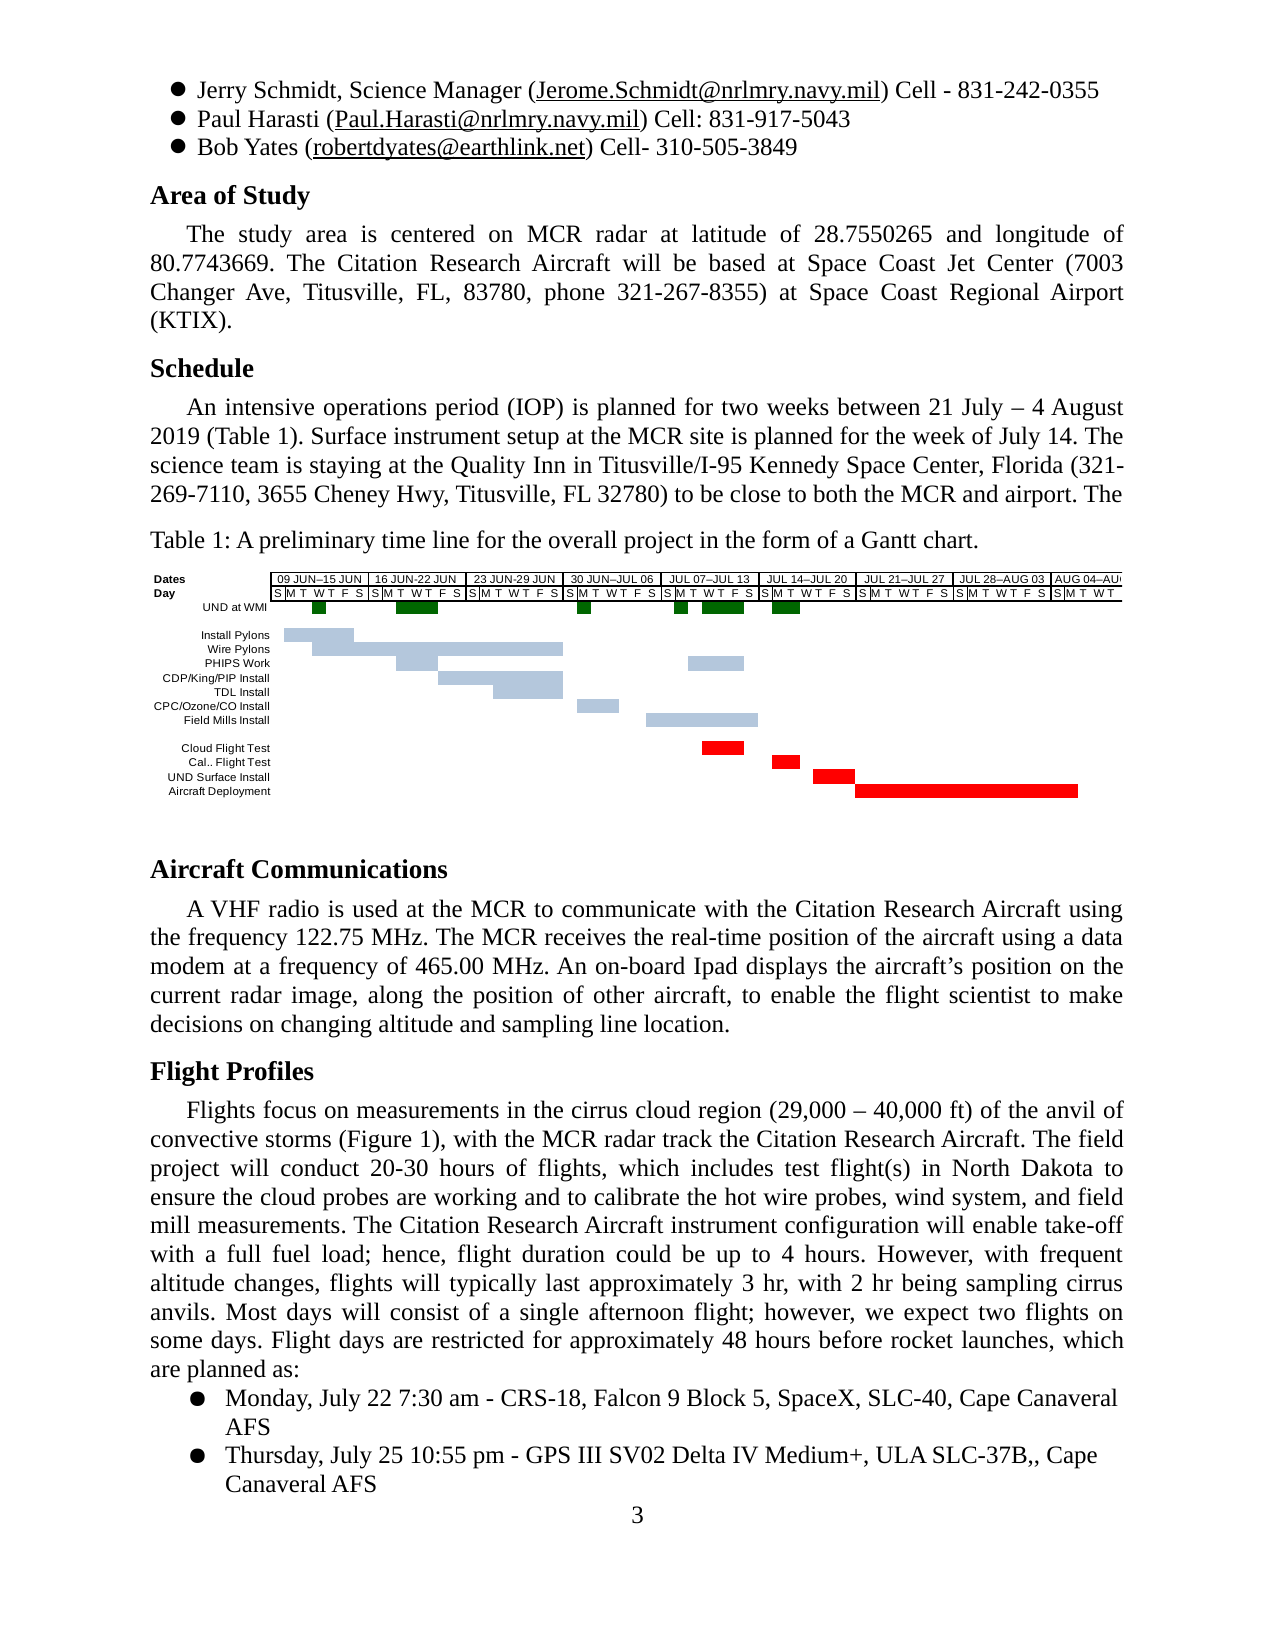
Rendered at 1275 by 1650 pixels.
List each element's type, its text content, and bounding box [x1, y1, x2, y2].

text An intensive operations period (IOP) is planned for two weeks between 21 July – 4 August 2019 (Table 1). Surface instrument setup at the MCR site is planned for the week of July 14. The science team is staying at the Quality Inn in Titusville/I-95 Kennedy Space Center, Florida (321-269-7110, 3655 Cheney Hwy, Titusville, FL 32780) to be close to both the MCR and airport. The [150, 392, 1125, 507]
list Monday, July 22 7:30 am - CRS-18, Falcon 9 Block 5, SpaceX, SLC-40, Cape Canaveral AFS [187, 1383, 1125, 1441]
list Bob Yates (robertdyates@earthlink.net) Cell- 310-505-3849 [169, 132, 1125, 161]
subtitle Flight Profiles [150, 1056, 1125, 1087]
subtitle Aircraft Communications [150, 854, 1125, 885]
subtitle Area of Study [150, 179, 1125, 210]
list Paul Harasti (Paul.Harasti@nrlmry.navy.mil) Cell: 831-917-5043 [169, 104, 1125, 132]
subtitle Schedule [150, 352, 1125, 383]
list Thursday, July 25 10:55 pm - GPS III SV02 Delta IV Medium+, ULA SLC-37B,, Cape Canaveral AFS [187, 1441, 1125, 1498]
list Jerry Schmidt, Science Manager (Jerome.Schmidt@nrlmry.navy.mil) Cell - 831-242-0355 [169, 75, 1125, 104]
text The study area is centered on MCR radar at latitude of 28.7550265 and longitude of 80.7743669. The Citation Research Aircraft will be based at Space Coast Jet Center (7003 Changer Ave, Titusville, FL, 83780, phone 321-267-8355) at Space Coast Regional Airport (KTIX). [150, 219, 1125, 334]
text A VHF radio is used at the MCR to communicate with the Citation Research Aircraft using the frequency 122.75 MHz. The MCR receives the real-time position of the aircraft using a data modem at a frequency of 465.00 MHz. An on-board Ipad displays the aircraft’s position on the current radar image, along the position of other aircraft, to enable the flight scientist to make decisions on changing altitude and sampling line location. [150, 894, 1125, 1037]
text Table 1: A preliminary time line for the overall project in the form of a Gantt chart. [150, 526, 1125, 554]
text Flights focus on measurements in the cirrus cloud region (29,000 – 40,000 ft) of the anvil of convective storms (Figure 1), with the MCR radar track the Citation Research Aircraft. The field project will conduct 20-30 hours of flights, which includes test flight(s) in North Dakota to ensure the cloud probes are working and to calibrate the hot wire probes, wind system, and field mill measurements. The Citation Research Aircraft instrument configuration will enable take-off with a full fuel load; hence, flight duration could be up to 4 hours. However, with frequent altitude changes, flights will typically last approximately 3 hr, with 2 hr being sampling cirrus anvils. Most days will consist of a single afternoon flight; however, we expect two flights on some days. Flight days are restricted for approximately 48 hours before rocket launches, which are planned as: [150, 1096, 1125, 1383]
